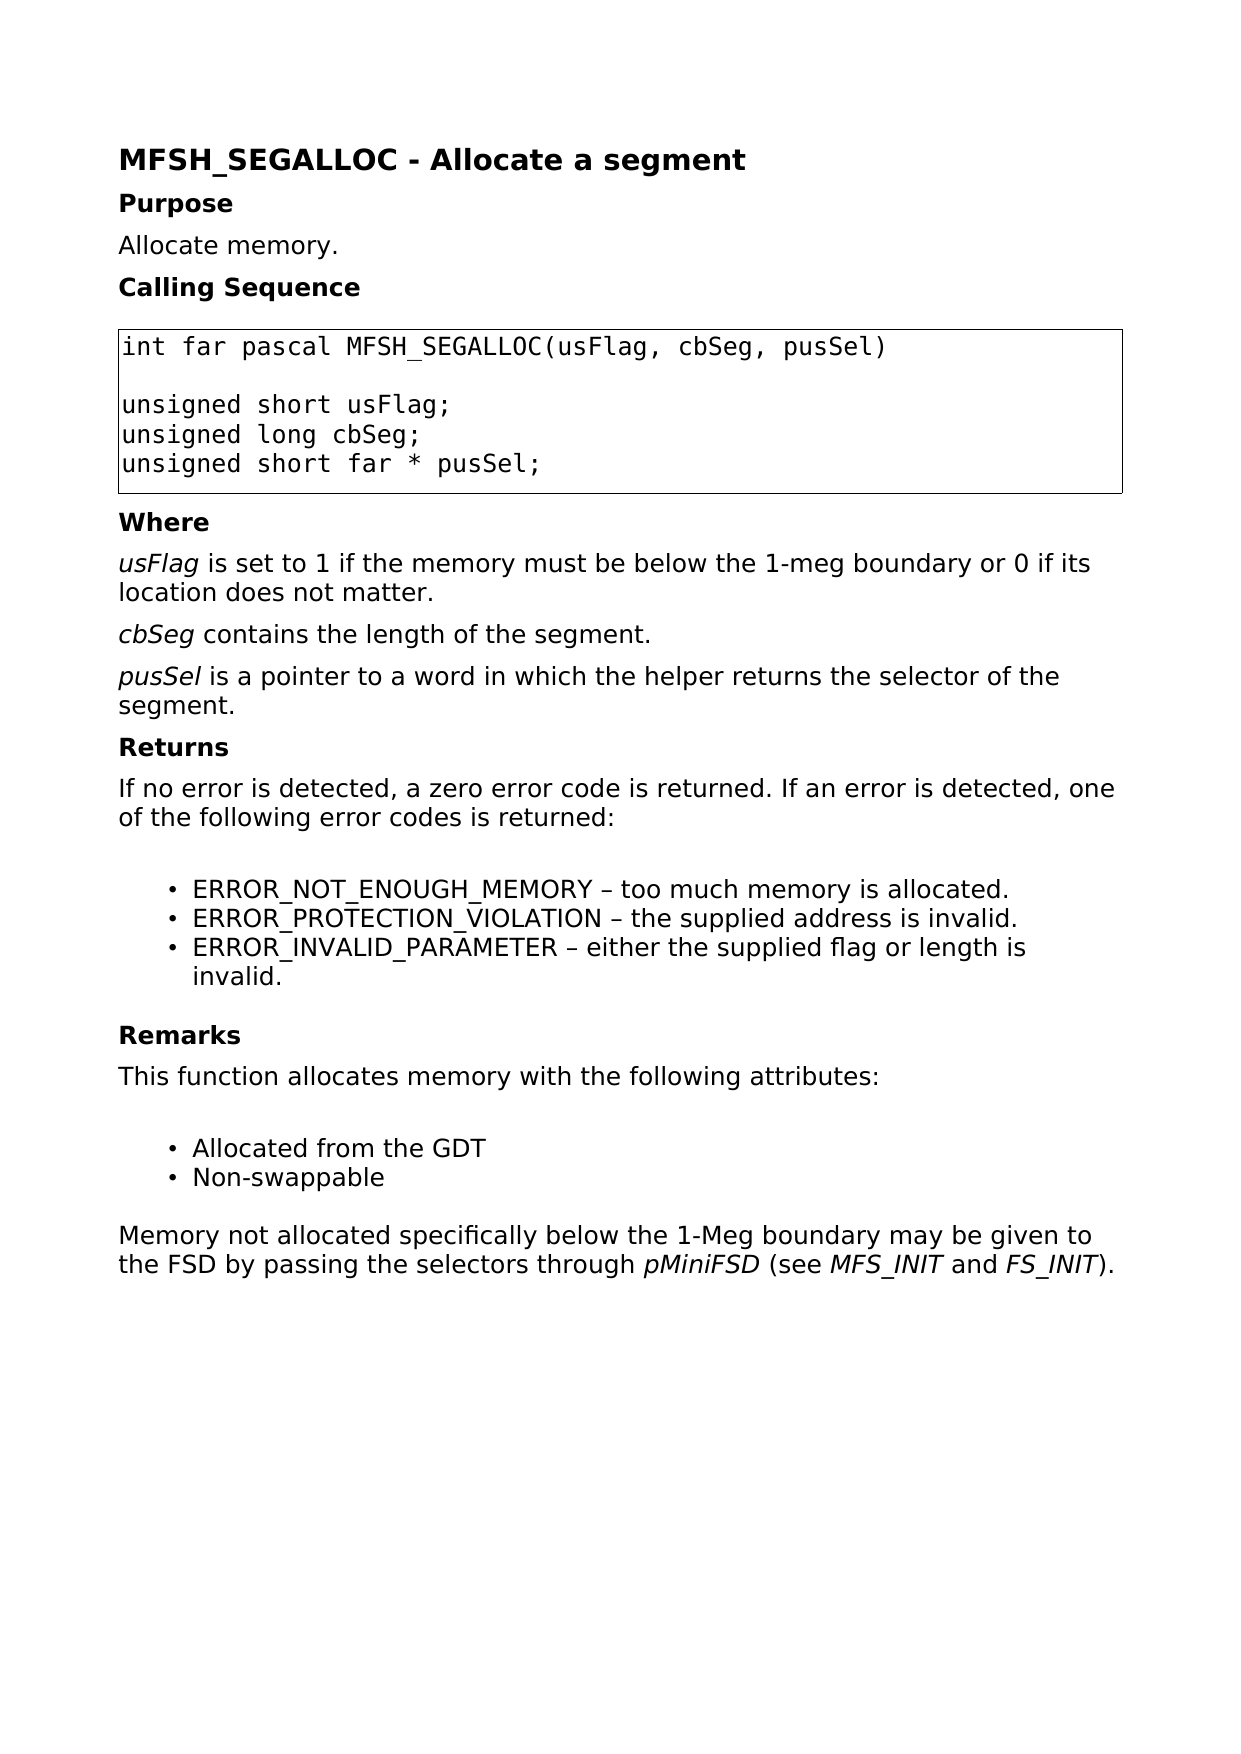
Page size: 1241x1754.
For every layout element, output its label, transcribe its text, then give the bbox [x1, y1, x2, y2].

text Purpose [118, 189, 1122, 219]
text pusSel is a pointer to a word in which the helper returns the selector of the segment. [118, 662, 1122, 720]
list Allocated from the GDT [177, 1134, 1122, 1163]
table_header int far pascal MFSH_SEGALLOC(usFlag, cbSeg, pusSel) unsigned short usFlag; unsigned long cbSeg; unsigned short far * pusSel; [119, 330, 1122, 493]
text Where [118, 508, 1122, 537]
text If no error is detected, a zero error code is returned. If an error is detected, one of the following error codes is returned: [118, 774, 1122, 833]
text Allocate memory. [118, 231, 1122, 260]
text cbSeg contains the length of the segment. [118, 620, 1122, 649]
list ERROR_NOT_ENOUGH_MEMORY – too much memory is allocated. [177, 875, 1122, 904]
text Memory not allocated specifically below the 1-Meg boundary may be given to the FSD by passing the selectors through pMiniFSD (see MFS_INIT and FS_INIT). [118, 1222, 1122, 1280]
text This function allocates memory with the following attributes: [118, 1063, 1122, 1092]
text Returns [118, 733, 1122, 762]
list ERROR_PROTECTION_VIOLATION – the supplied address is invalid. [177, 904, 1122, 933]
text Calling Sequence [118, 273, 1122, 302]
subtitle MFSH_SEGALLOC - Allocate a segment [118, 143, 1122, 177]
text Remarks [118, 1021, 1122, 1050]
list Non-swappable [177, 1163, 1122, 1192]
list ERROR_INVALID_PARAMETER – either the supplied flag or length is invalid. [177, 933, 1122, 991]
text usFlag is set to 1 if the memory must be below the 1-meg boundary or 0 if its location does not matter. [118, 549, 1122, 608]
